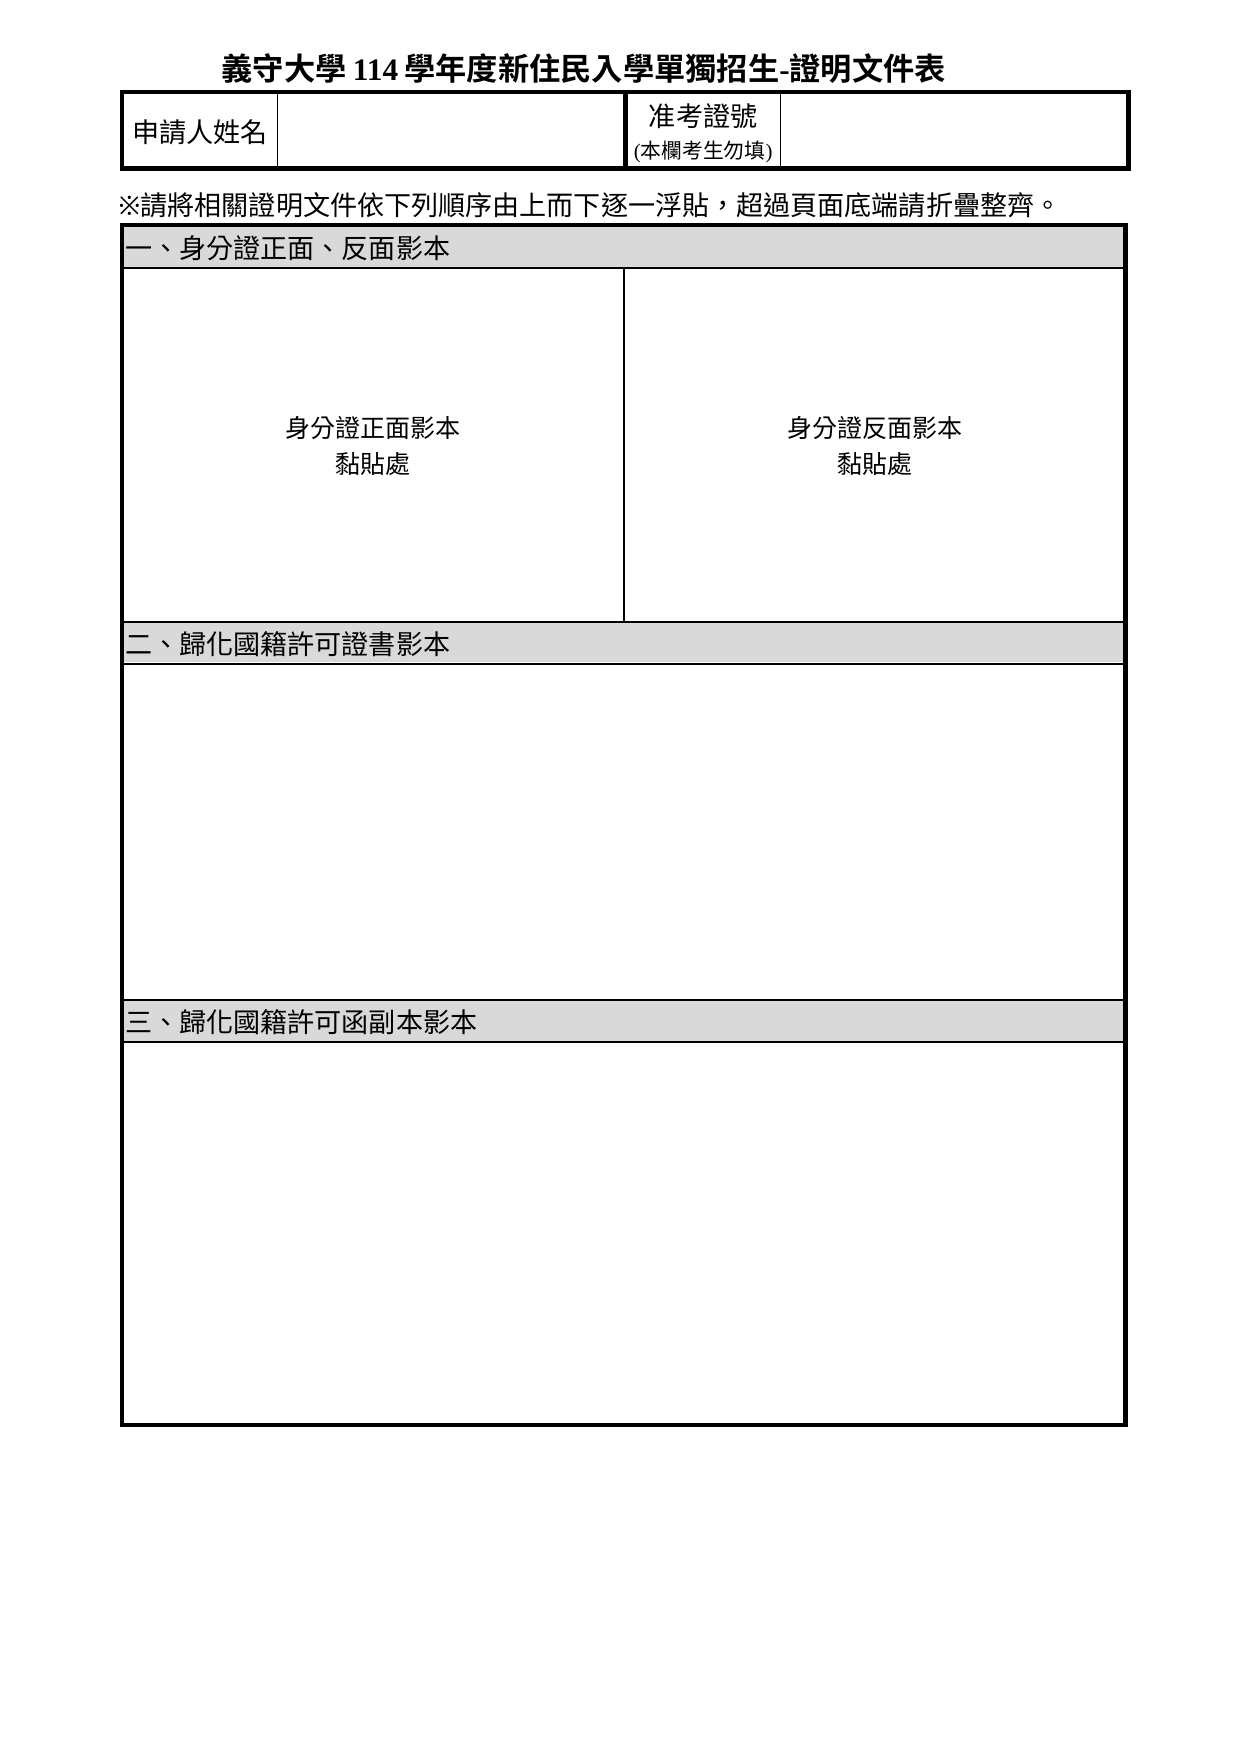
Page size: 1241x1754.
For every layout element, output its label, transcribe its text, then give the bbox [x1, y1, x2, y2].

table_header 申請人姓名 [124, 94, 277, 166]
table_cell 二、歸化國籍許可證書影本 [124, 623, 1123, 662]
text ※請將相關證明文件依下列順序由上而下逐一浮貼，超過頁面底端請折疊整齊。 [118, 183, 1122, 223]
table_header [278, 94, 623, 166]
table_cell [124, 1043, 1123, 1423]
table_cell 三、歸化國籍許可函副本影本 [124, 1001, 1123, 1041]
table_cell 身分證反面影本 黏貼處 [625, 269, 1123, 621]
table_cell [124, 665, 1123, 999]
table_header 一、身分證正面、反面影本 [124, 227, 1123, 267]
table_header [781, 94, 1126, 166]
table_cell 身分證正面影本 黏貼處 [124, 269, 623, 621]
table_header 准考證號 (本欄考生勿填) [628, 94, 780, 166]
subtitle 義守大學114學年度新住民入學單獨招生-證明文件表 [133, 44, 1034, 89]
